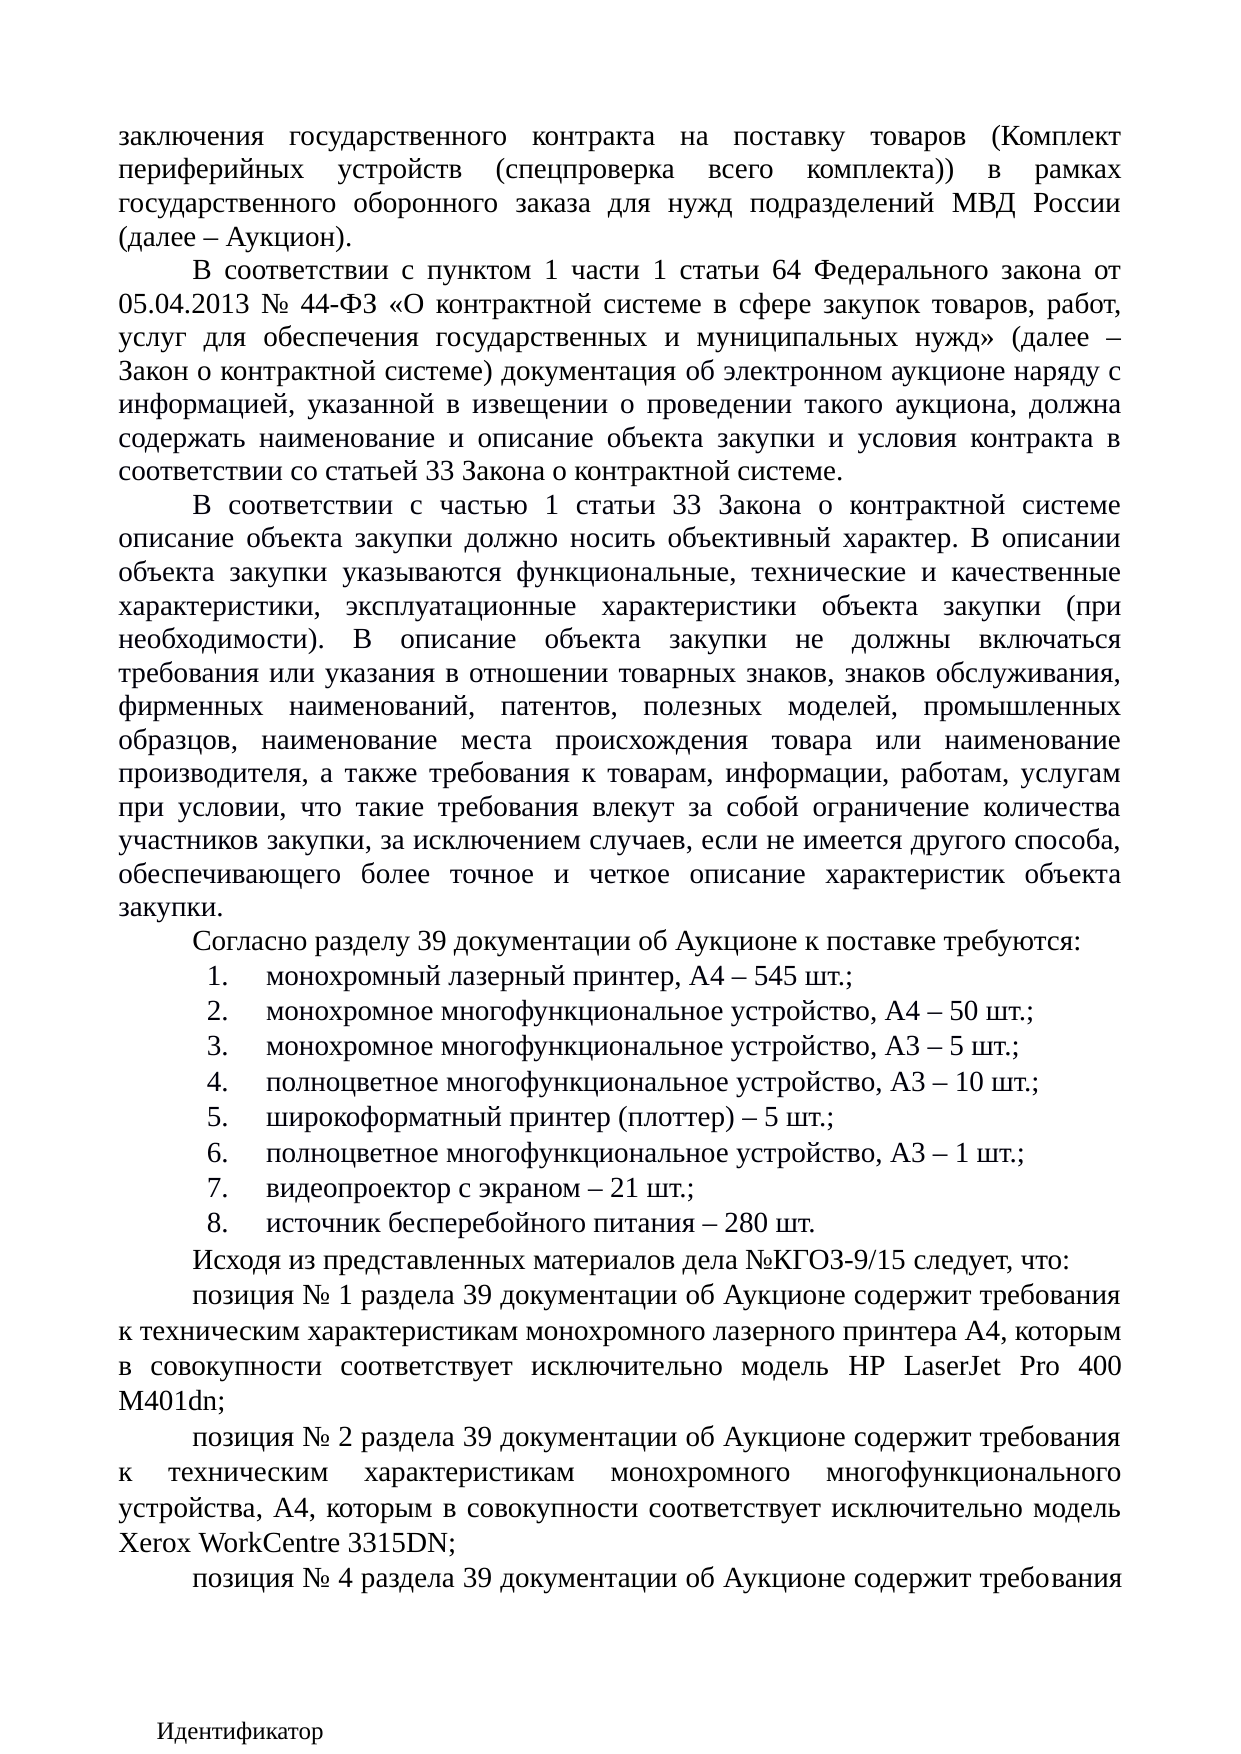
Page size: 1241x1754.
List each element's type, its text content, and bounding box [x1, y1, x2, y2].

text В соответствии с частью 1 статьи 33 Закона о контрактной системе описание объекта закупки должно носить объективный характер. В описании объекта закупки указываются функциональные, технические и качественные характеристики, эксплуатационные характеристики объекта закупки (при необходимости). В описание объекта закупки не должны включаться требования или указания в отношении товарных знаков, знаков обслуживания, фирменных наименований, патентов, полезных моделей, промышленных образцов, наименование места происхождения товара или наименование производителя, а также требования к товарам, информации, работам, услугам при условии, что такие требования влекут за собой ограничение количества участников закупки, за исключением случаев, если не имеется другого способа, обеспечивающего более точное и четкое описание характеристик объекта закупки. [118, 487, 1122, 923]
list источник бесперебойного питания – 280 шт. [118, 1204, 1122, 1240]
list широкоформатный принтер (плоттер) – 5 шт.; [118, 1098, 1122, 1134]
list полноцветное многофункциональное устройство, А3 – 1 шт.; [118, 1134, 1122, 1169]
list монохромное многофункциональное устройство, А3 – 5 шт.; [118, 1027, 1122, 1063]
text В соответствии с пунктом 1 части 1 статьи 64 Федерального закона от 05.04.2013 № 44-ФЗ «О контрактной системе в сфере закупок товаров, работ, услуг для обеспечения государственных и муниципальных нужд» (далее – Закон о контрактной системе) документация об электронном аукционе наряду с информацией, указанной в извещении о проведении такого аукциона, должна содержать наименование и описание объекта закупки и условия контракта в соответствии со статьей 33 Закона о контрактной системе. [118, 252, 1122, 487]
list монохромное многофункциональное устройство, А4 – 50 шт.; [118, 992, 1122, 1027]
text Исходя из представленных материалов дела №КГОЗ-9/15 следует, что: [118, 1240, 1122, 1275]
text заключения государственного контракта на поставку товаров (Комплект периферийных устройств (спецпроверка всего комплекта)) в рамках государственного оборонного заказа для нужд подразделений МВД России (далее – Аукцион). [118, 118, 1122, 252]
text Согласно разделу 39 документации об Аукционе к поставке требуются: [118, 923, 1122, 957]
text позиция № 1 раздела 39 документации об Аукционе содержит требования к техническим характеристикам монохромного лазерного принтера А4, которым в совокупности соответствует исключительно модель HP LaserJet Pro 400 M401dn; [118, 1275, 1122, 1417]
text позиция № 4 раздела 39 документации об Аукционе содержит требования [118, 1559, 1122, 1594]
text позиция № 2 раздела 39 документации об Аукционе содержит требования к техническим характеристикам монохромного многофункционального устройства, А4, которым в совокупности соответствует исключительно модель Xerox WorkCentre 3315DN; [118, 1417, 1122, 1559]
list монохромный лазерный принтер, А4 – 545 шт.; [118, 957, 1122, 992]
list полноцветное многофункциональное устройство, А3 – 10 шт.; [118, 1063, 1122, 1098]
list видеопроектор с экраном – 21 шт.; [118, 1169, 1122, 1204]
